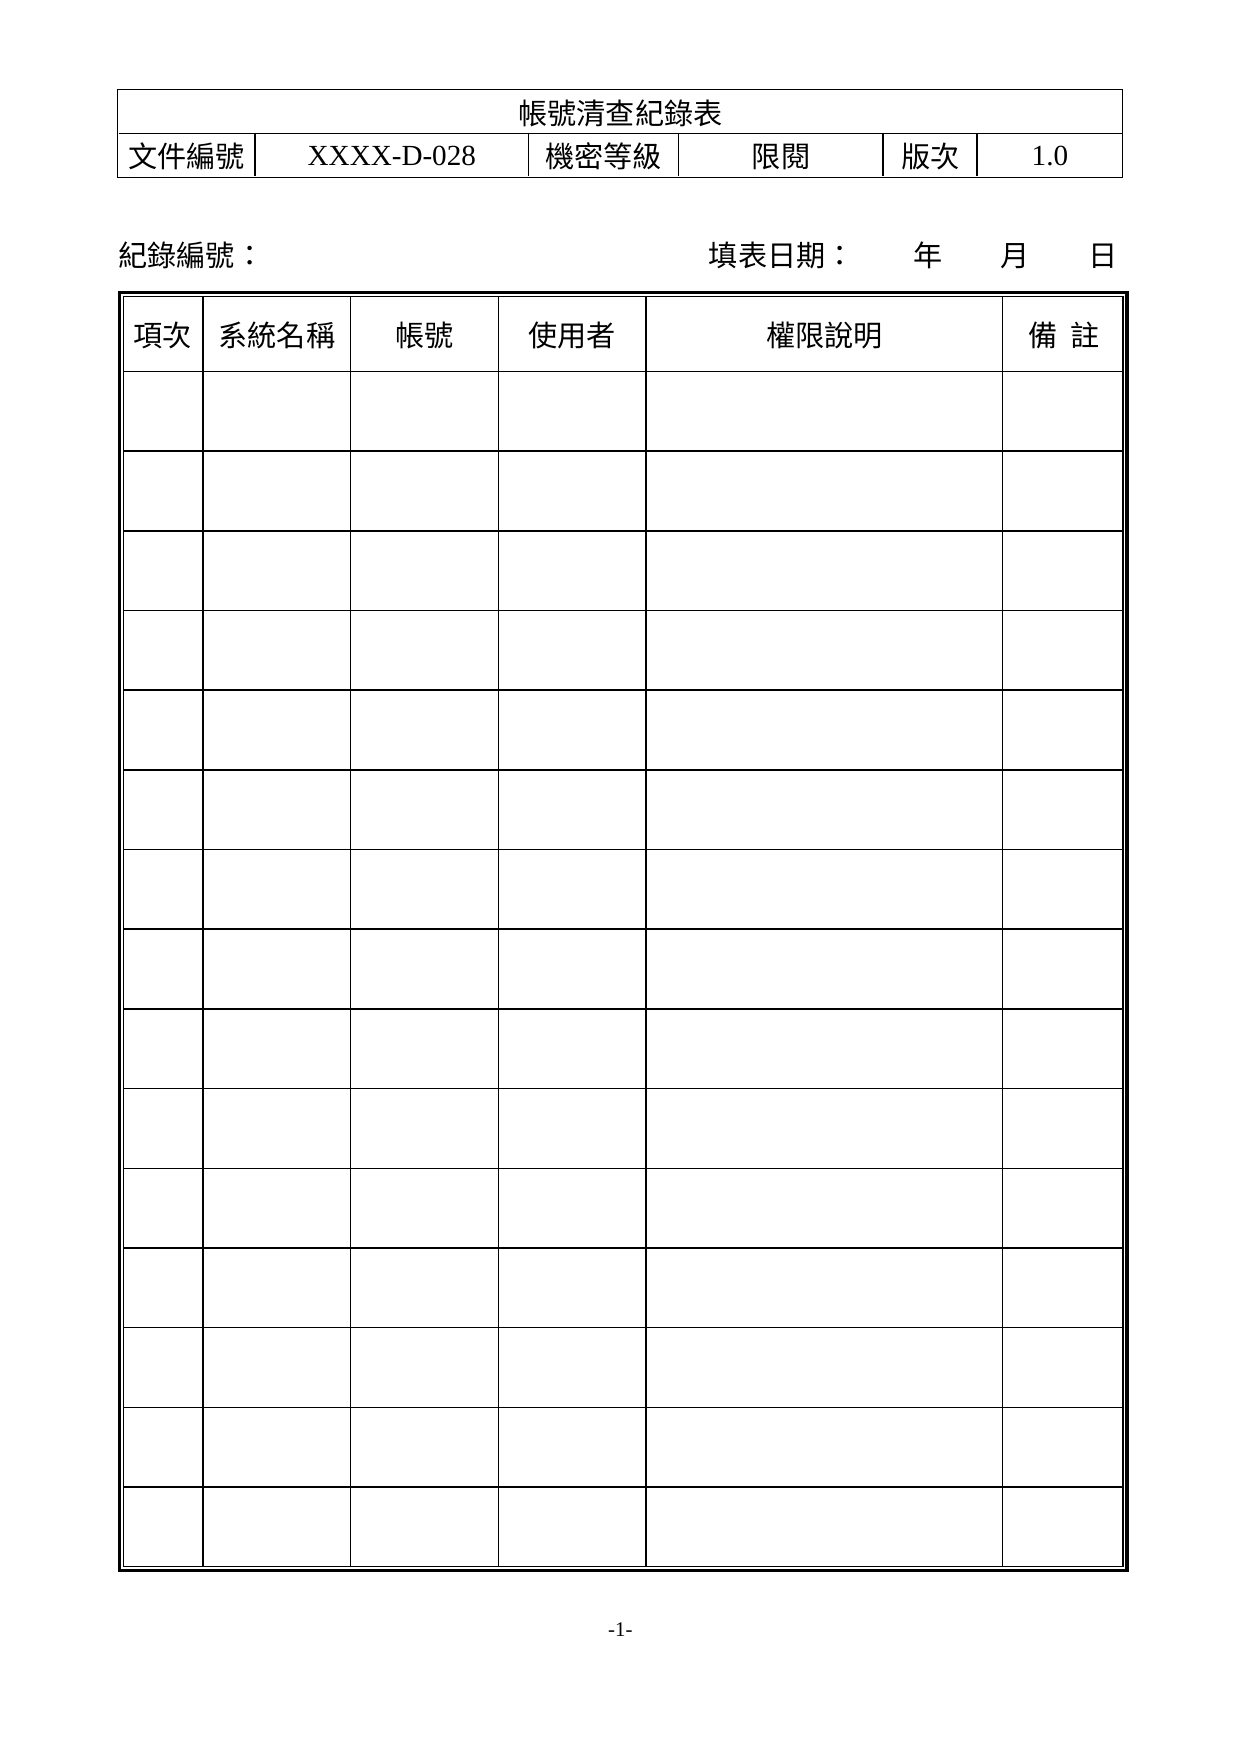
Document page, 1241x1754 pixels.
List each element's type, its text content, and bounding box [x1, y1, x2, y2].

table_cell [499, 611, 645, 689]
table_cell [1003, 611, 1122, 689]
table_cell [499, 1010, 645, 1088]
table_cell [204, 691, 350, 769]
table_cell [1003, 771, 1122, 849]
table_cell [351, 1488, 498, 1566]
table_cell [647, 691, 1002, 769]
table_cell [351, 1408, 498, 1486]
table_cell [124, 930, 202, 1008]
table_cell [351, 1010, 498, 1088]
table_cell [204, 1169, 350, 1247]
table_cell [1003, 372, 1122, 450]
table_cell [204, 1010, 350, 1088]
table_cell [647, 1408, 1002, 1486]
table_cell [351, 1089, 498, 1167]
table_cell [499, 1328, 645, 1406]
table_cell [1003, 850, 1122, 928]
table_header 系統名稱 [204, 297, 350, 371]
table_cell [499, 1169, 645, 1247]
table_cell [1003, 1328, 1122, 1406]
table_cell [1003, 1089, 1122, 1167]
table_cell [351, 691, 498, 769]
table_cell [1003, 1010, 1122, 1088]
table_cell [351, 930, 498, 1008]
table_cell [124, 1328, 202, 1406]
table_cell [647, 611, 1002, 689]
table_cell [499, 452, 645, 530]
table_cell [204, 1089, 350, 1167]
table_cell [124, 532, 202, 609]
table_cell [351, 850, 498, 928]
table_cell [499, 1089, 645, 1167]
table_cell [1003, 1488, 1122, 1566]
table_cell [124, 850, 202, 928]
table_cell [647, 1488, 1002, 1566]
table_cell [647, 1169, 1002, 1247]
table_cell [351, 1328, 498, 1406]
table_cell [647, 1328, 1002, 1406]
table_cell [204, 1488, 350, 1566]
table_cell [124, 691, 202, 769]
table_cell [204, 850, 350, 928]
table_cell [204, 532, 350, 609]
table_cell [499, 930, 645, 1008]
table_cell [647, 930, 1002, 1008]
table_cell [124, 1010, 202, 1088]
table_cell [124, 1249, 202, 1327]
table_cell [499, 532, 645, 609]
table_cell [351, 452, 498, 530]
table_header 權限說明 [647, 297, 1002, 371]
table_cell [124, 372, 202, 450]
table_cell [499, 691, 645, 769]
table_cell [124, 1408, 202, 1486]
table_cell [351, 1249, 498, 1327]
table_cell [351, 611, 498, 689]
table_cell [124, 1488, 202, 1566]
table_cell [351, 1169, 498, 1247]
table_cell [1003, 691, 1122, 769]
table_cell [204, 1249, 350, 1327]
table_cell [124, 452, 202, 530]
table_header 備 註 [1003, 297, 1122, 371]
table_cell [124, 611, 202, 689]
table_cell [204, 930, 350, 1008]
table_cell [647, 771, 1002, 849]
table_cell [204, 1328, 350, 1406]
table_cell [1003, 532, 1122, 609]
table_header 項次 [124, 297, 202, 371]
table_cell [1003, 1249, 1122, 1327]
table_cell [647, 372, 1002, 450]
table_cell [499, 372, 645, 450]
table_cell [647, 1089, 1002, 1167]
table_cell [124, 1089, 202, 1167]
table_cell [204, 372, 350, 450]
table_cell [1003, 1169, 1122, 1247]
table_cell [647, 850, 1002, 928]
table_cell [1003, 930, 1122, 1008]
table_cell [351, 372, 498, 450]
table_cell [124, 771, 202, 849]
subtitle 紀錄編號： 填表日期： 年 月 日 [118, 216, 1122, 291]
table_cell [647, 1010, 1002, 1088]
table_cell [204, 771, 350, 849]
table_cell [351, 532, 498, 609]
table_cell [1003, 1408, 1122, 1486]
table_cell [1003, 452, 1122, 530]
table_cell [351, 771, 498, 849]
table_cell [499, 1249, 645, 1327]
table_cell [499, 1488, 645, 1566]
table_cell [124, 1169, 202, 1247]
table_cell [204, 611, 350, 689]
table_cell [204, 1408, 350, 1486]
table_cell [647, 1249, 1002, 1327]
table_cell [499, 850, 645, 928]
table_cell [204, 452, 350, 530]
table_cell [499, 771, 645, 849]
table_header 帳號 [351, 297, 498, 371]
table_cell [647, 532, 1002, 609]
table_cell [647, 452, 1002, 530]
table_header 使用者 [499, 297, 645, 371]
table_cell [499, 1408, 645, 1486]
